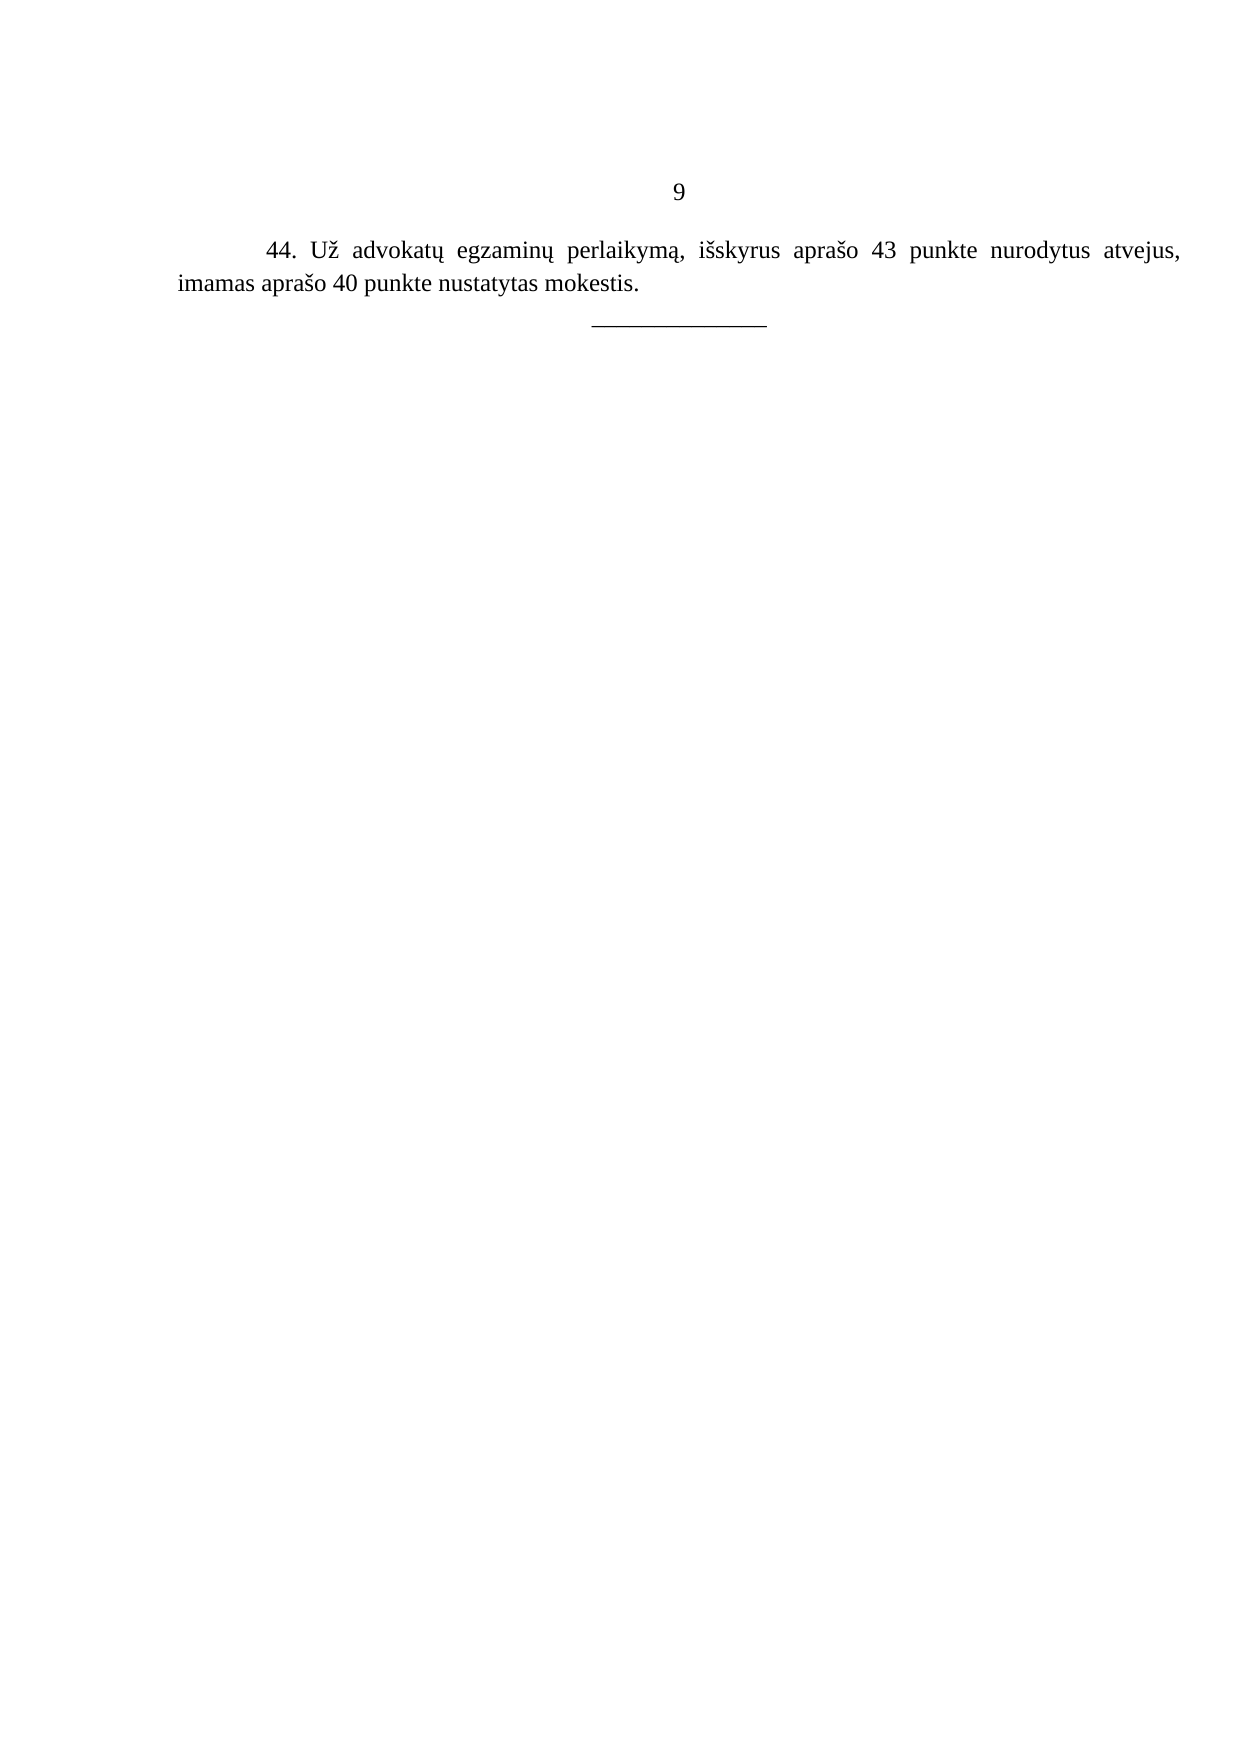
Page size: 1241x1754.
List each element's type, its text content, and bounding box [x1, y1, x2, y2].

text 44. Už advokatų egzaminų perlaikymą, išskyrus aprašo 43 punkte nurodytus atvejus, imamas aprašo 40 punkte nustatytas mokestis. [177, 235, 1181, 296]
text ______________ [177, 301, 1181, 329]
